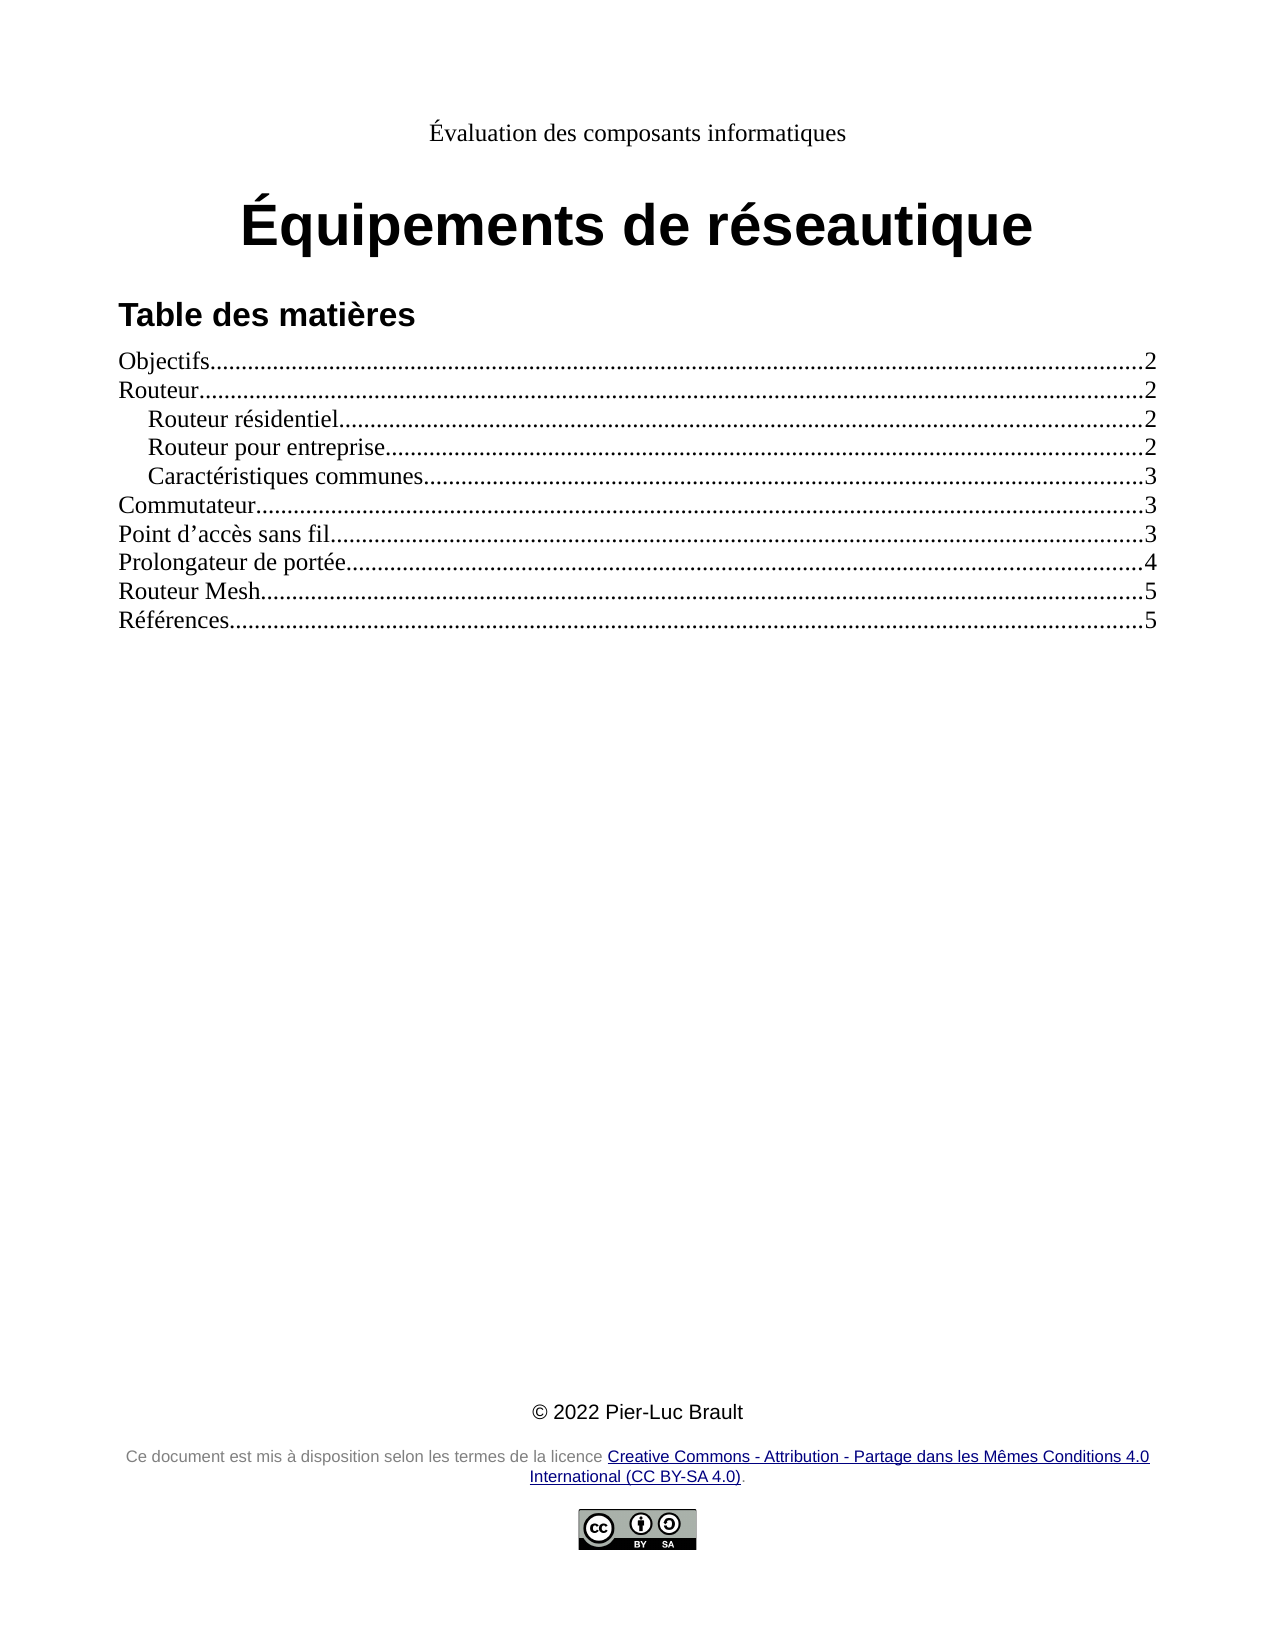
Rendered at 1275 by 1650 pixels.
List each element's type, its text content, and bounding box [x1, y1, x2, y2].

title Équipements de réseautique [118, 191, 1157, 258]
text Commutateur 3 [118, 490, 1157, 519]
text Caractéristiques communes 3 [148, 461, 1157, 490]
text Point d’accès sans fil 3 [118, 519, 1157, 547]
text Routeur 2 [118, 375, 1157, 404]
text Objectifs 2 [118, 346, 1157, 375]
subtitle Table des matières [118, 295, 1157, 334]
text Prolongateur de portée 4 [118, 547, 1157, 576]
text Routeur Mesh 5 [118, 576, 1157, 605]
picture [578, 1509, 697, 1550]
text Routeur résidentiel 2 [148, 404, 1157, 432]
text Références 5 [118, 605, 1157, 634]
text Évaluation des composants informatiques [118, 118, 1157, 147]
text Routeur pour entreprise 2 [148, 432, 1157, 461]
